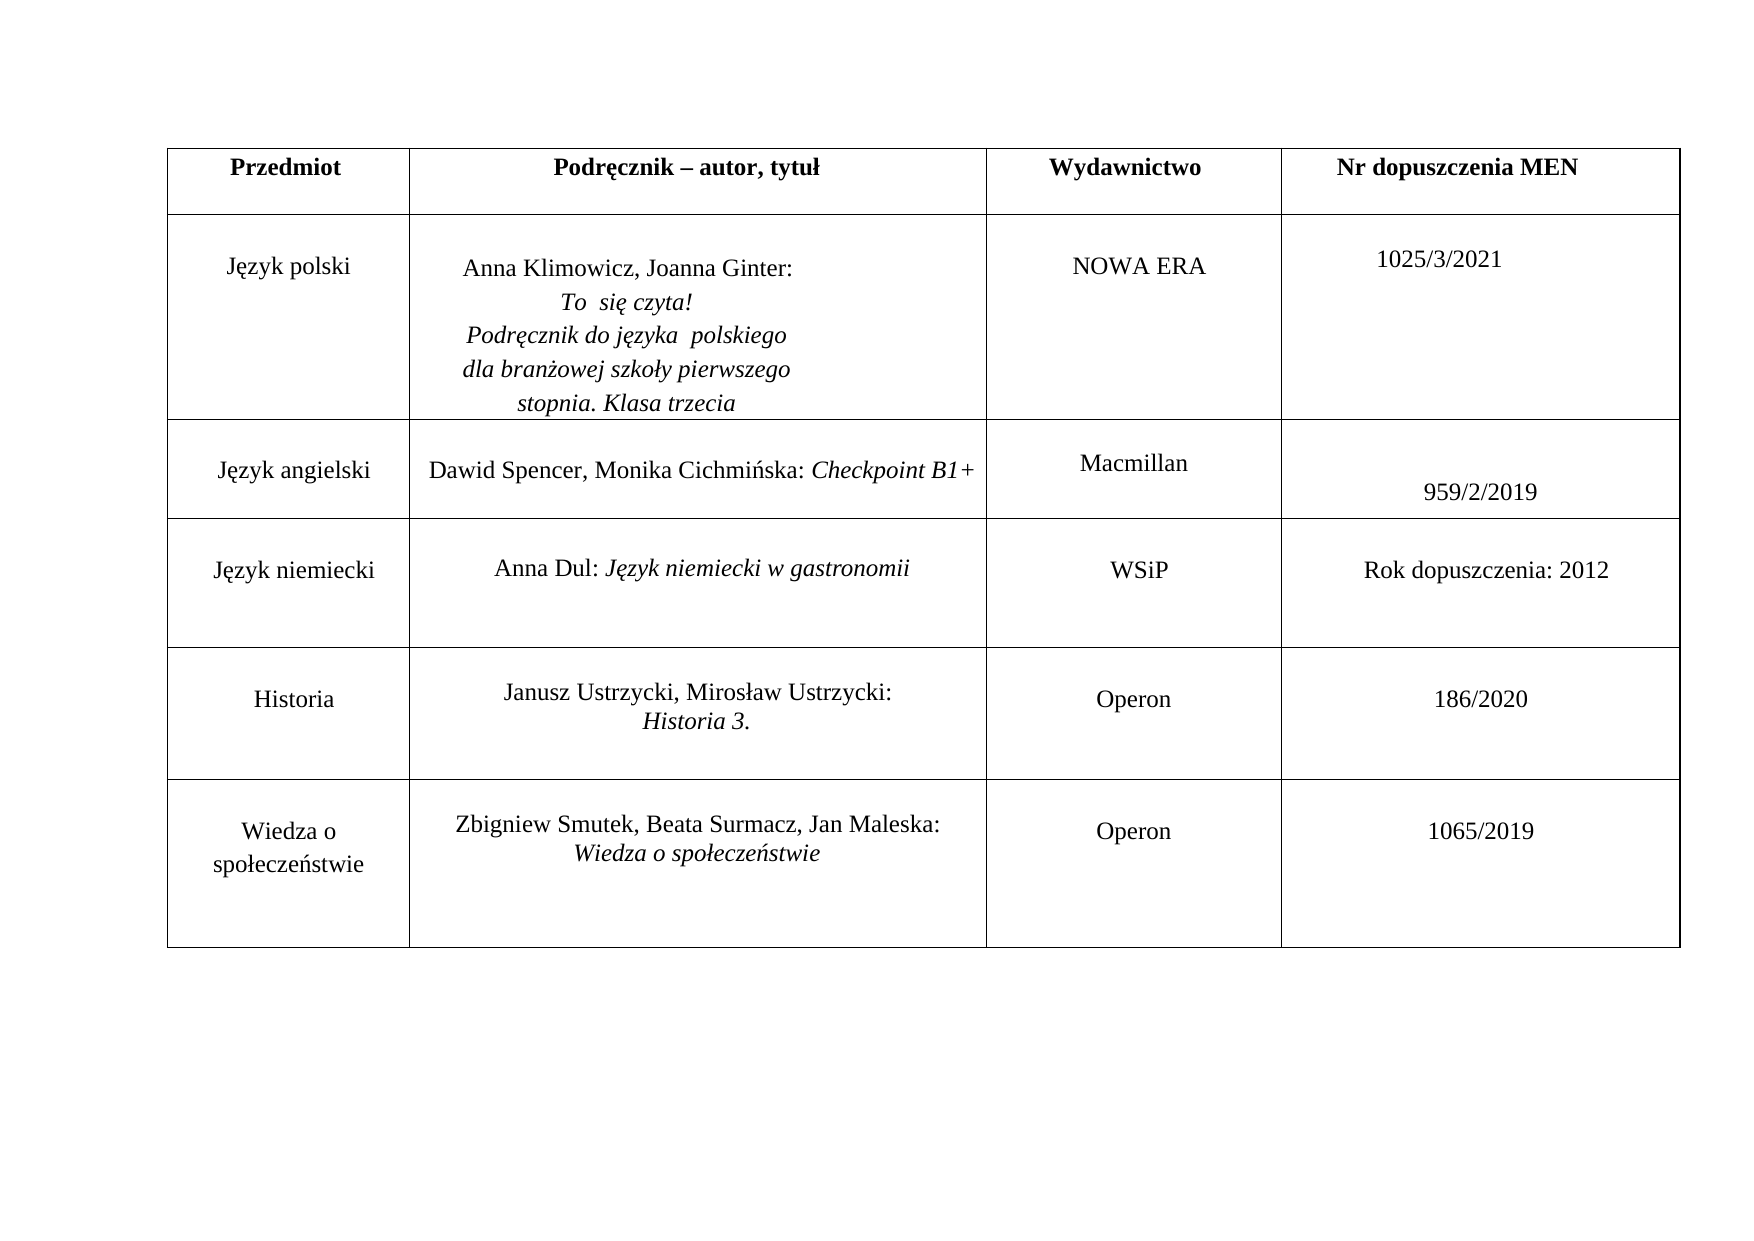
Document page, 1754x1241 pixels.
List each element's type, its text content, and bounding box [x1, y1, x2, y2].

table_header Nr dopuszczenia MEN [1282, 149, 1679, 214]
table_cell Macmillan [987, 420, 1281, 518]
table_cell 1025/3/2021 [1282, 215, 1679, 418]
table_header Wydawnictwo [987, 149, 1281, 214]
table_cell Język polski [168, 215, 409, 418]
table_header Podręcznik – autor, tytuł [410, 149, 986, 214]
table_cell Język angielski [168, 420, 409, 518]
table_cell Historia [168, 648, 409, 779]
table_cell 186/2020 [1282, 648, 1679, 779]
table_cell Zbigniew Smutek, Beata Surmacz, Jan Maleska: Wiedza o społeczeństwie [410, 780, 986, 947]
table_cell NOWA ERA [987, 215, 1281, 418]
table_header Przedmiot [168, 149, 409, 214]
table_cell Operon [987, 780, 1281, 947]
table_cell Janusz Ustrzycki, Mirosław Ustrzycki: Historia 3. [410, 648, 986, 779]
table_cell Anna Klimowicz, Joanna Ginter: To się czyta! Podręcznik do języka polskiego dla branżowej szkoły pierwszego stopnia. Klasa trzecia [410, 215, 986, 418]
table_cell Operon [987, 648, 1281, 779]
table_cell Anna Dul: Język niemiecki w gastronomii [410, 519, 986, 647]
table_cell 959/2/2019 [1282, 420, 1679, 518]
table_cell Dawid Spencer, Monika Cichmińska: Checkpoint B1+ [410, 420, 986, 518]
table_cell Wiedza o społeczeństwie [168, 780, 409, 947]
table_cell Rok dopuszczenia: 2012 [1282, 519, 1679, 647]
table_cell Język niemiecki [168, 519, 409, 647]
table_cell WSiP [987, 519, 1281, 647]
table_cell 1065/2019 [1282, 780, 1679, 947]
